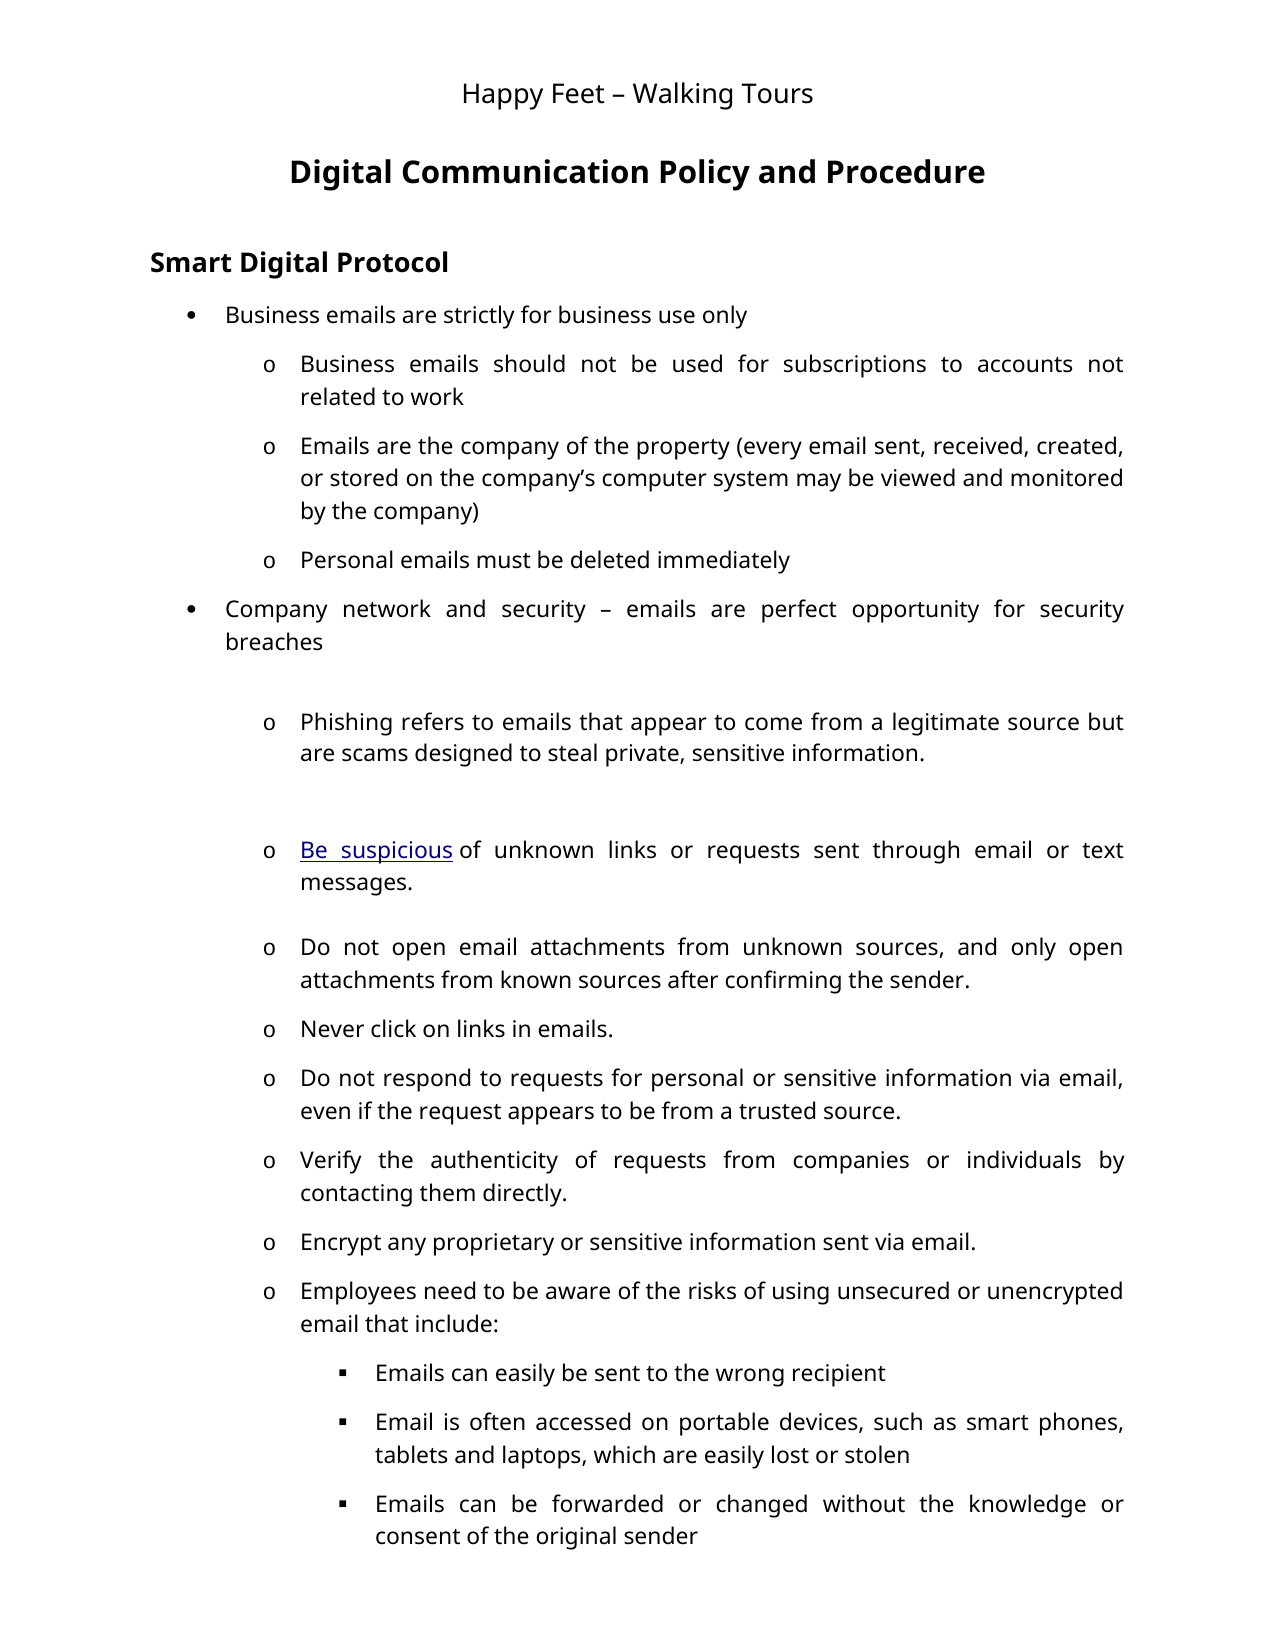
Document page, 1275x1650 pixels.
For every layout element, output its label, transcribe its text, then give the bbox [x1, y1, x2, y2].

list Emails can easily be sent to the wrong recipient [337, 1357, 1125, 1388]
list Company network and security – emails are perfect opportunity for security breaches [187, 593, 1125, 657]
list Business emails are strictly for business use only [187, 299, 1125, 330]
list Encrypt any proprietary or sensitive information sent via email. [262, 1226, 1125, 1257]
list Do not open email attachments from unknown sources, and only open attachments from known sources after confirming the sender. [262, 931, 1125, 995]
list Email is often accessed on portable devices, such as smart phones, tablets and laptops, which are easily lost or stolen [337, 1406, 1125, 1470]
list Employees need to be aware of the risks of using unsecured or unencrypted email that include: [262, 1275, 1125, 1339]
list Be suspicious of unknown links or requests sent through email or text messages. [262, 834, 1125, 897]
list Business emails should not be used for subscriptions to accounts not related to work [262, 348, 1125, 412]
text Smart Digital Protocol [150, 211, 1125, 281]
list Do not respond to requests for personal or sensitive information via email, even if the request appears to be from a trusted source. [262, 1062, 1125, 1126]
list Never click on links in emails. [262, 1013, 1125, 1044]
list Phishing refers to emails that appear to come from a legitimate source but are scams designed to steal private, sensitive information. [262, 706, 1125, 769]
text Digital Communication Policy and Procedure [150, 150, 1125, 193]
list Verify the authenticity of requests from companies or individuals by contacting them directly. [262, 1144, 1125, 1208]
list Emails are the company of the property (every email sent, received, created, or stored on the company’s computer system may be viewed and monitored by the company) [262, 429, 1125, 526]
list Personal emails must be deleted immediately [262, 544, 1125, 575]
list Emails can be forwarded or changed without the knowledge or consent of the original sender [337, 1488, 1125, 1551]
